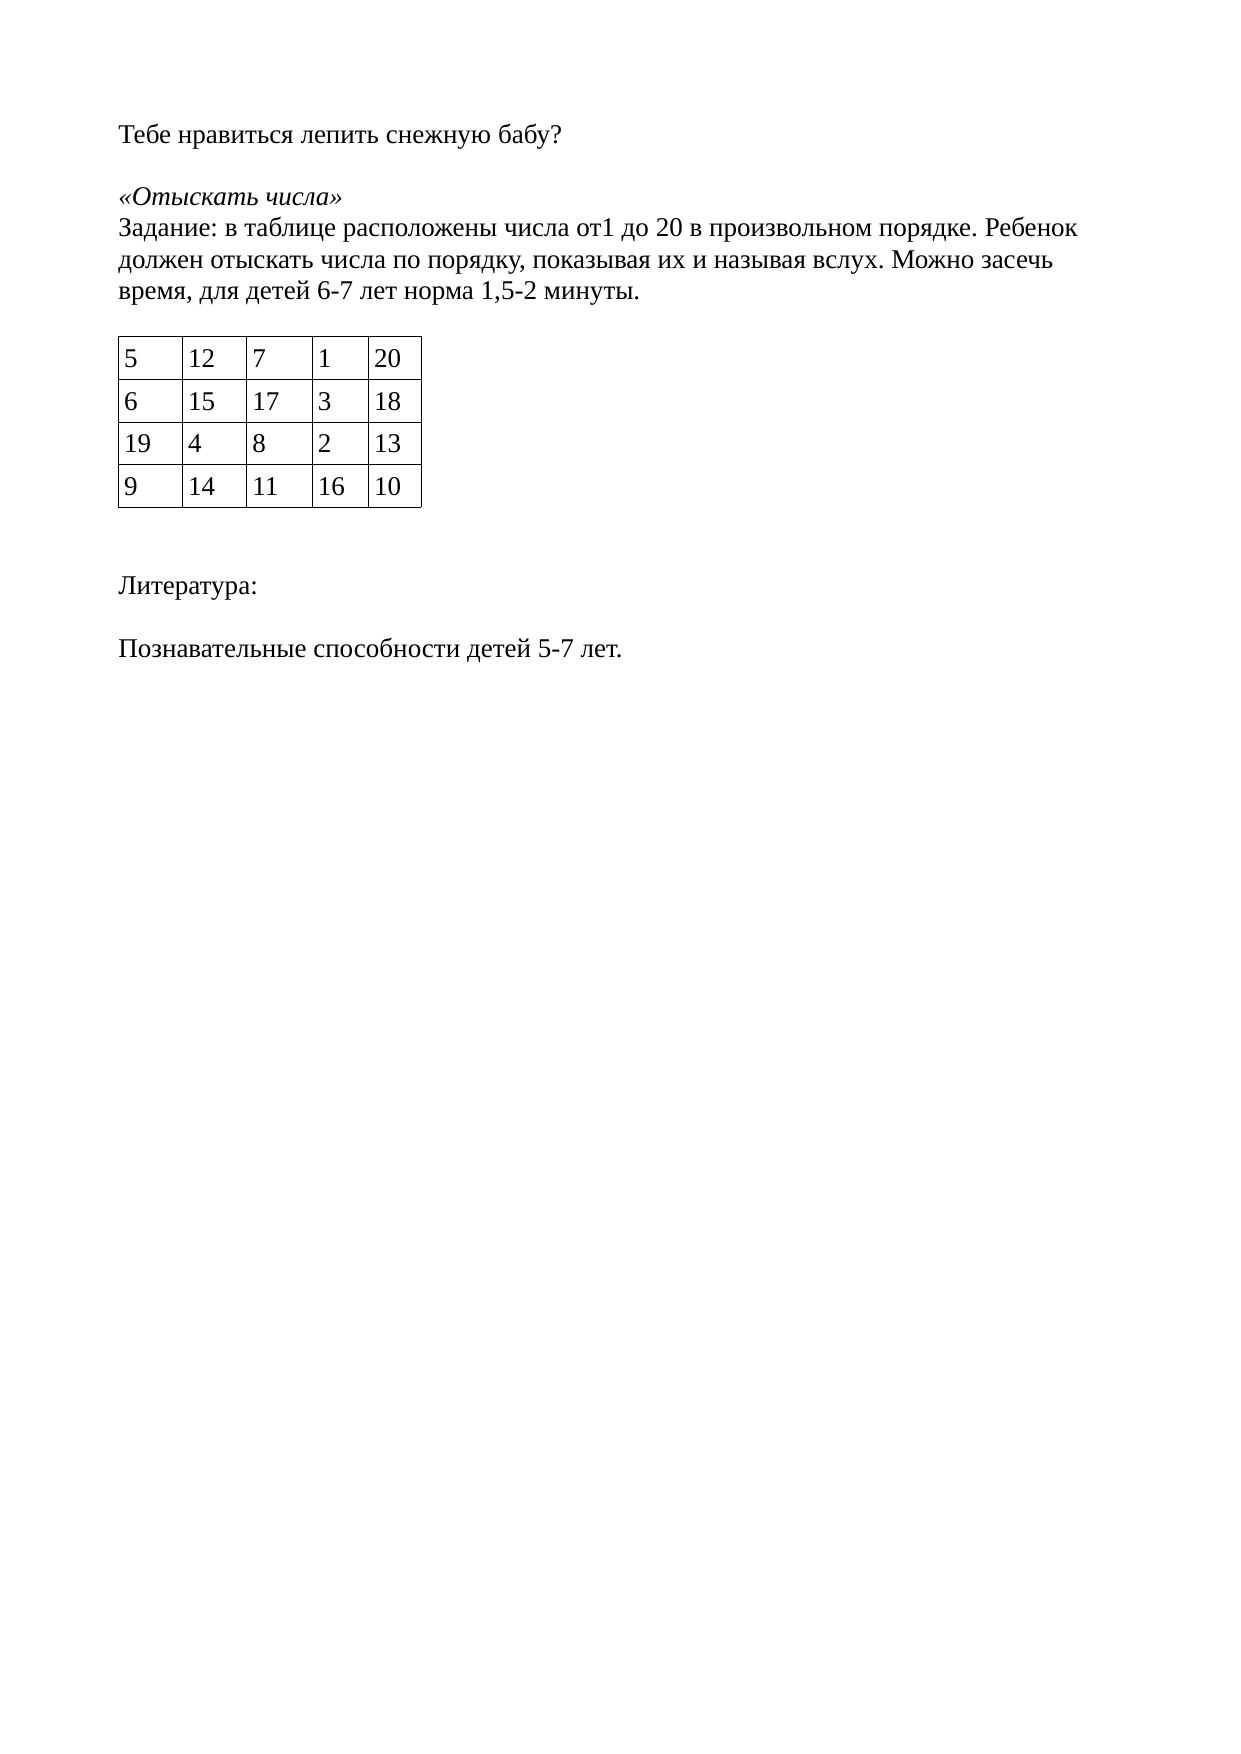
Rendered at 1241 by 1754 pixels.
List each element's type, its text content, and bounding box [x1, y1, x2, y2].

table_cell 11 [247, 465, 312, 507]
table_cell 9 [119, 465, 182, 507]
table_header 7 [247, 337, 312, 379]
table_header 20 [369, 337, 421, 379]
table_cell 10 [369, 465, 421, 507]
text «Отыскать числа» [118, 180, 1122, 212]
table_cell 17 [247, 380, 312, 422]
table_cell 18 [369, 380, 421, 422]
table_cell 4 [183, 423, 246, 464]
table_cell 8 [247, 423, 312, 464]
table_cell 6 [119, 380, 182, 422]
text Литература: [118, 569, 1122, 601]
text Тебе нравиться лепить снежную бабу? [118, 118, 1122, 149]
text Задание: в таблице расположены числа от1 до 20 в произвольном порядке. Ребенок должен отыскать числа по порядку, показывая их и называя вслух. Можно засечь время, для детей 6-7 лет норма 1,5-2 минуты. [118, 212, 1122, 305]
table_cell 15 [183, 380, 246, 422]
table_cell 14 [183, 465, 246, 507]
table_cell 3 [313, 380, 368, 422]
table_header 5 [119, 337, 182, 379]
table_cell 16 [313, 465, 368, 507]
text Познавательные способности детей 5-7 лет. [118, 632, 1122, 663]
table_header 1 [313, 337, 368, 379]
table_cell 13 [369, 423, 421, 464]
table_cell 19 [119, 423, 182, 464]
table_cell 2 [313, 423, 368, 464]
table_header 12 [183, 337, 246, 379]
